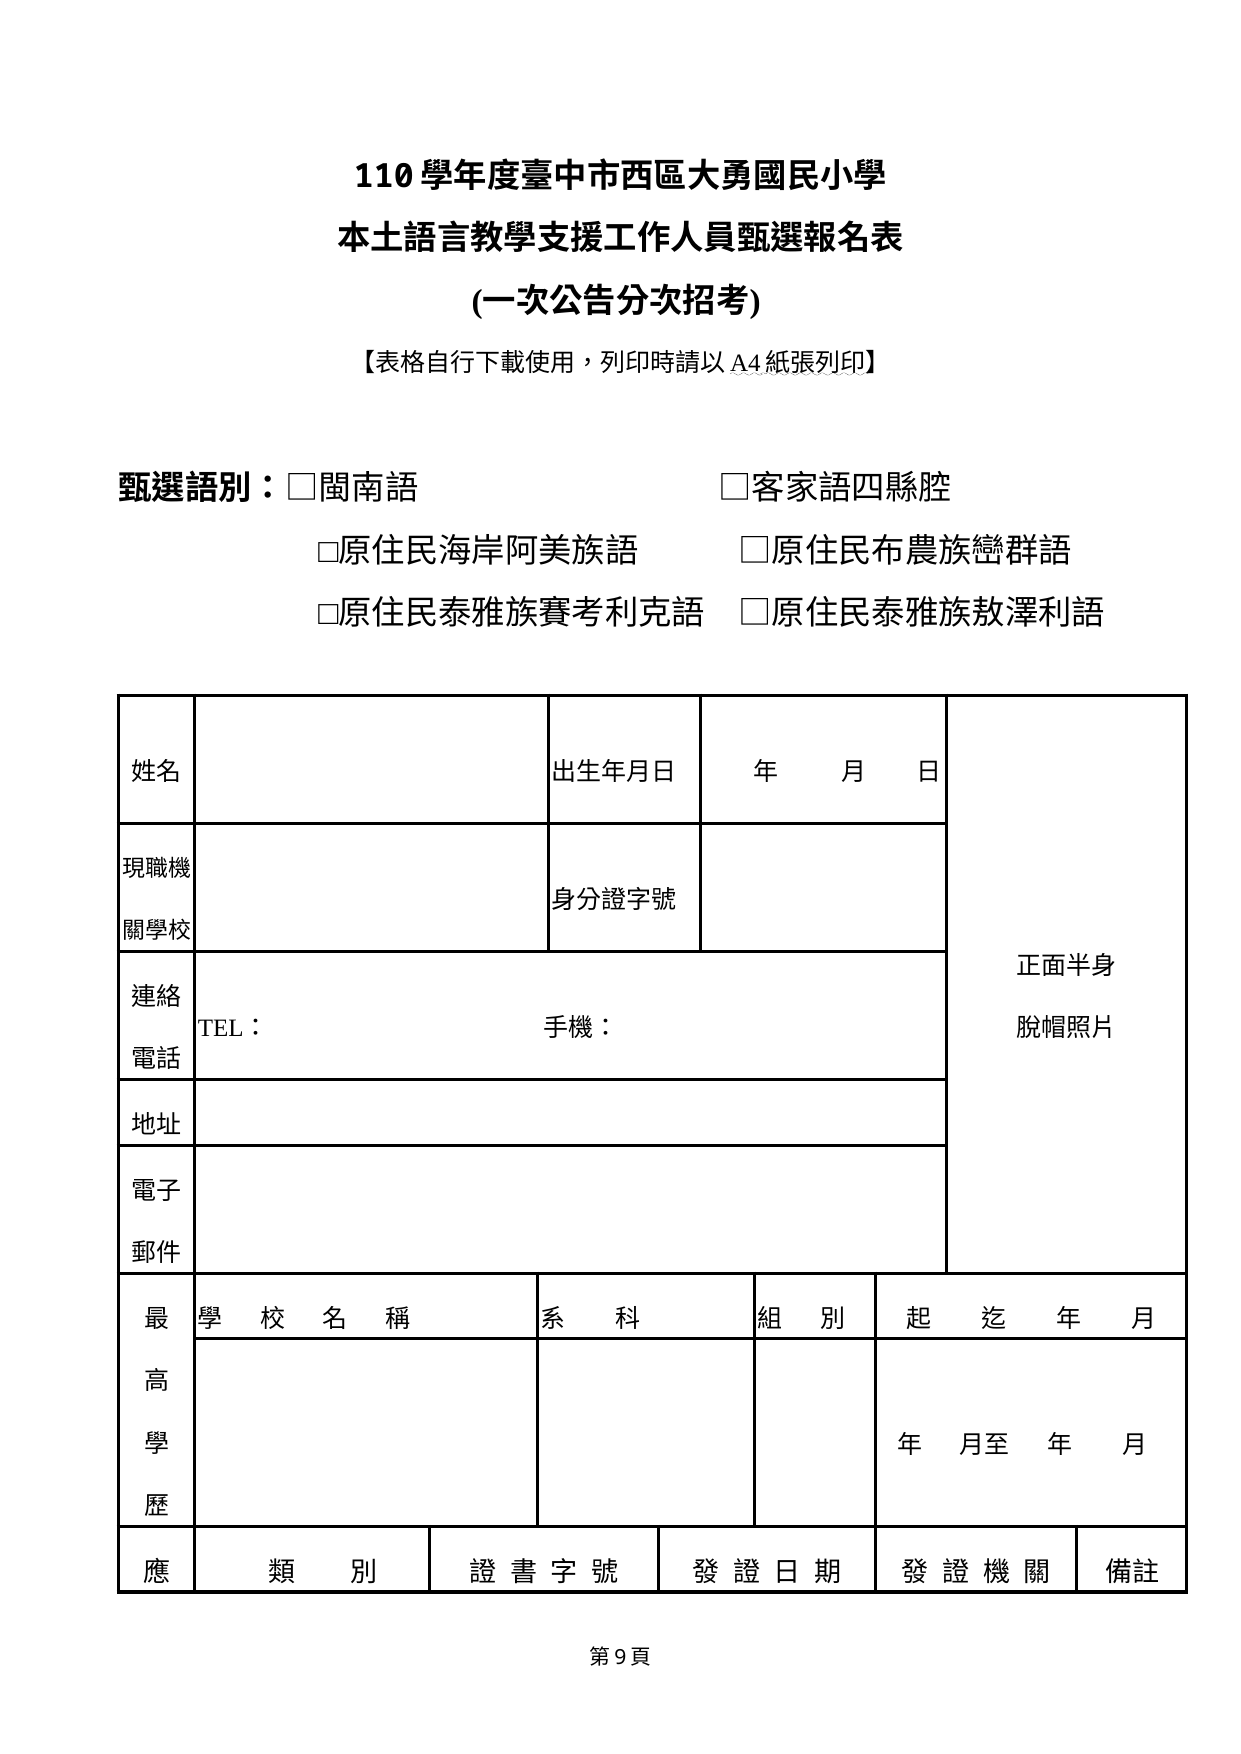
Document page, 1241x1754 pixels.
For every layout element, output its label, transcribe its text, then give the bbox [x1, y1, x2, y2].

table_cell 備註 [1078, 1528, 1185, 1590]
text (一次公告分次招考) [118, 256, 1122, 318]
text 【表格自行下載使用，列印時請以A4紙張列印】 [118, 318, 1122, 381]
table_cell 起 迄 年 月 [877, 1275, 1185, 1337]
table_cell 組 別 [756, 1275, 874, 1337]
table_header [196, 697, 547, 822]
table_cell 現職機關學校 [120, 825, 193, 950]
table_cell 最 高 學 歷 [120, 1275, 193, 1525]
table_cell [539, 1340, 753, 1525]
table_cell [756, 1340, 874, 1525]
table_header 正面半身 脫帽照片 [948, 697, 1185, 1272]
table_cell [196, 1340, 536, 1525]
table_cell 連絡電話 [120, 953, 193, 1078]
text □原住民泰雅族賽考利克語 □原住民泰雅族敖澤利語 [118, 568, 1122, 631]
table_header 姓名 [120, 697, 193, 822]
table_cell [196, 1147, 945, 1272]
table_header 出生年月日 [550, 697, 699, 822]
table_cell [196, 1081, 945, 1143]
table_cell 學 校 名 稱 [196, 1275, 536, 1337]
table_cell [702, 825, 945, 950]
table_cell 地址 [120, 1081, 193, 1143]
table_cell 證 書 字 號 [431, 1528, 657, 1590]
table_cell 發 證 日 期 [660, 1528, 874, 1590]
table_cell 電子郵件 [120, 1147, 193, 1272]
text 110學年度臺中市西區大勇國民小學 [118, 131, 1122, 193]
text □原住民海岸阿美族語 □原住民布農族巒群語 [118, 506, 1122, 568]
text 本土語言教學支援工作人員甄選報名表 [118, 193, 1122, 256]
table_cell [196, 825, 547, 950]
table_header 年 月 日 [702, 697, 945, 822]
table_cell TEL： 手機： [196, 953, 945, 1078]
table_cell 類 別 [196, 1528, 428, 1590]
table_cell 應 [120, 1528, 193, 1590]
text 甄選語別：□閩南語 □客家語四縣腔 [118, 443, 1122, 506]
table_cell 發 證 機 關 [877, 1528, 1075, 1590]
table_cell 身分證字號 [550, 825, 699, 950]
table_cell 年 月至 年 月 [877, 1340, 1185, 1525]
table_cell 系 科 [539, 1275, 753, 1337]
